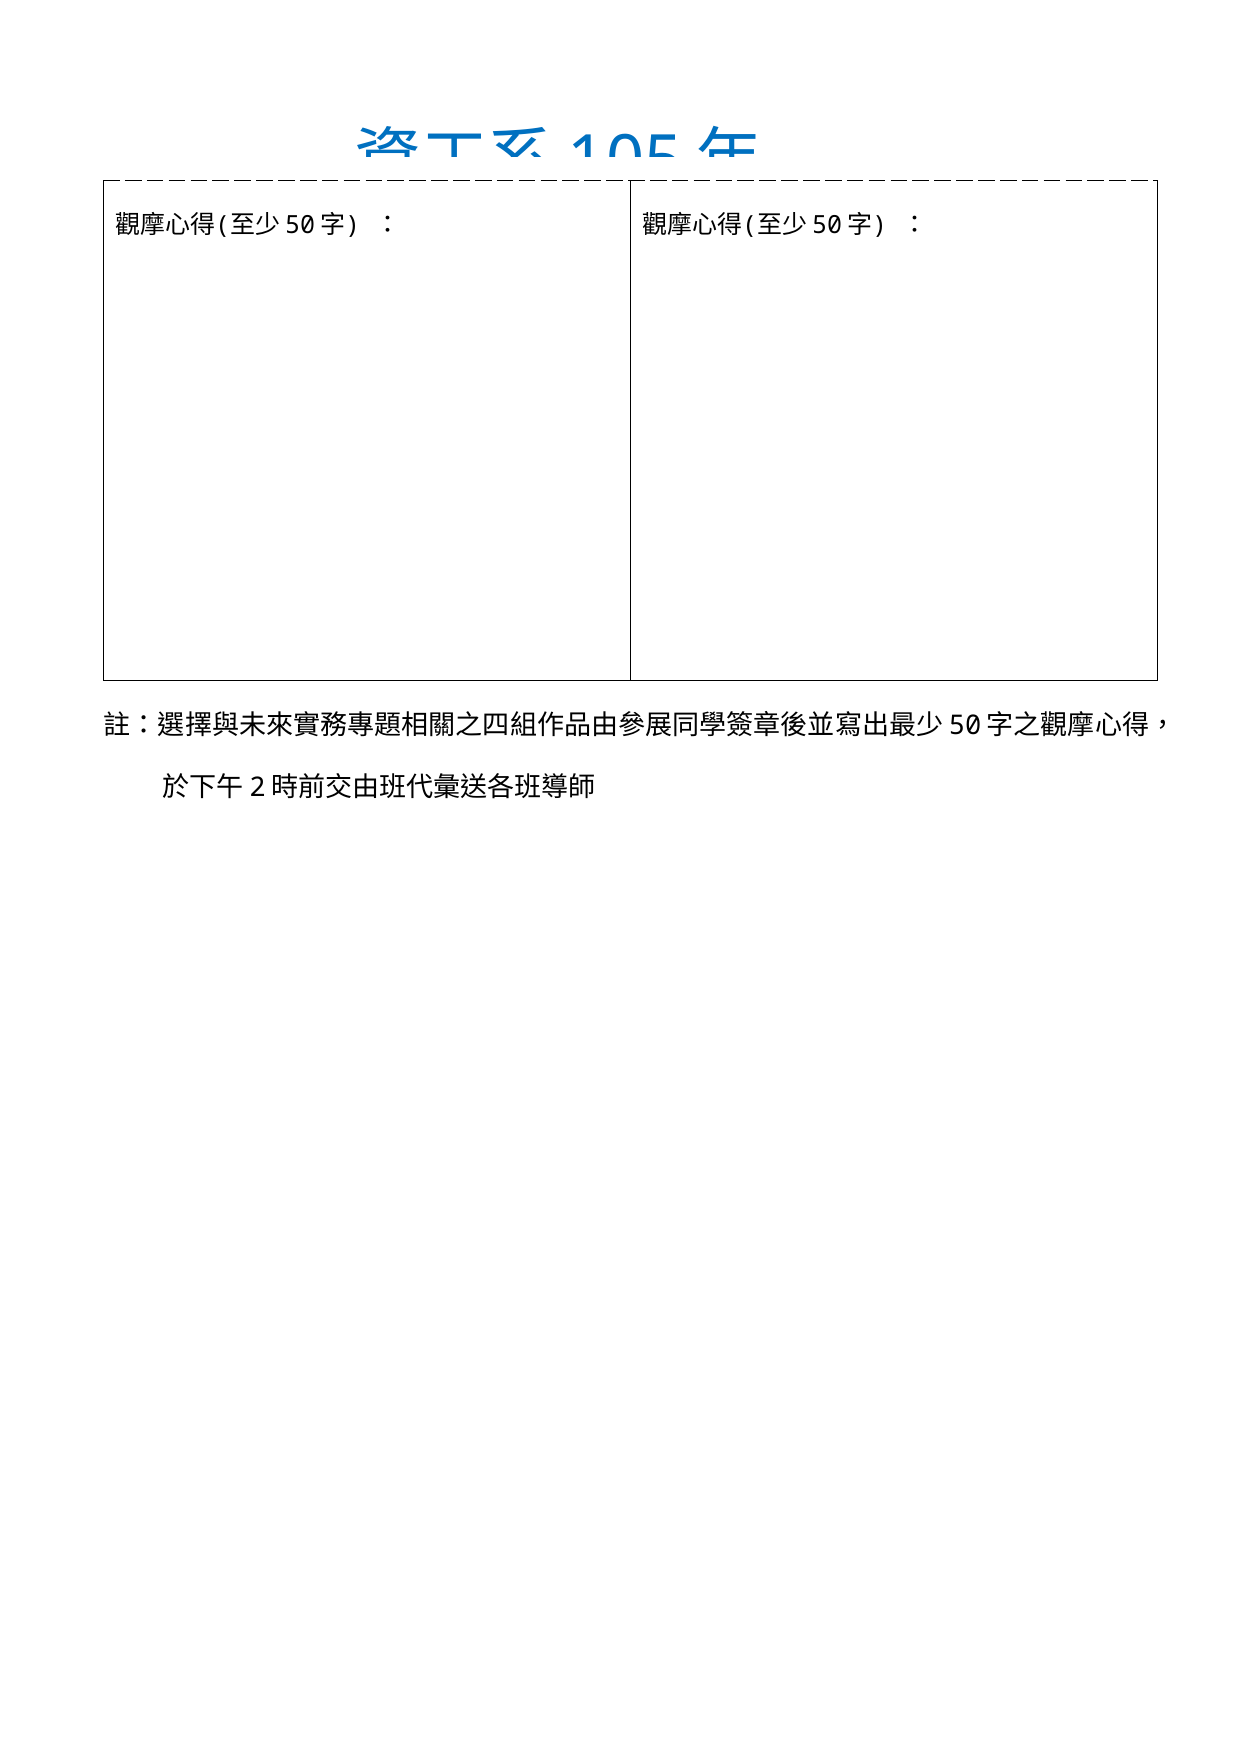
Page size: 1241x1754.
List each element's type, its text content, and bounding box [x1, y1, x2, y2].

table_cell 觀摩心得(至少50字) ： [104, 180, 630, 680]
table_cell 觀摩心得(至少50字) ： [631, 180, 1157, 680]
text 註：選擇與未來實務專題相關之四組作品由參展同學簽章後並寫出最少50字之觀摩心得，於下午2時前交由班代彙送各班導師 [103, 681, 1152, 806]
